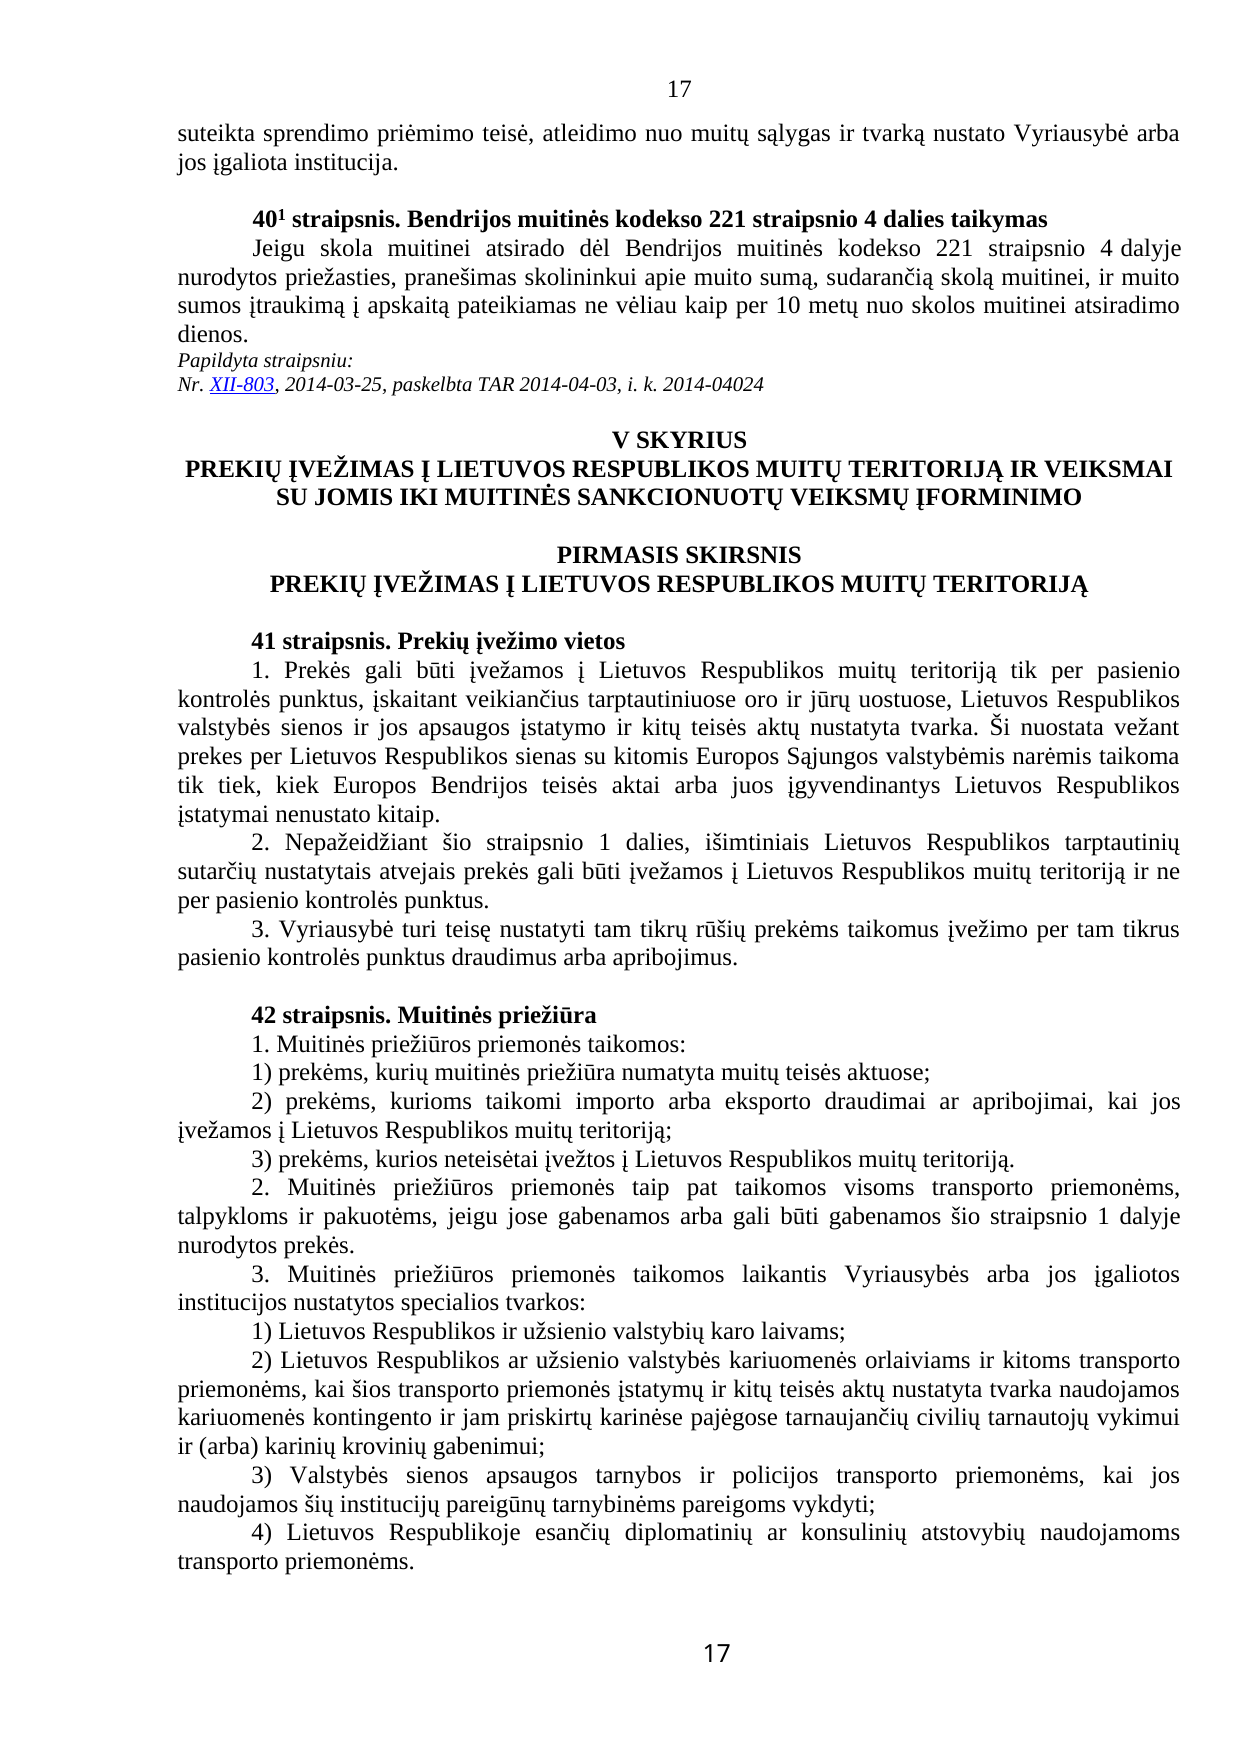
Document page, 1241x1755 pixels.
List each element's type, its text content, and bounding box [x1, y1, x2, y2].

text 2. Muitinės priežiūros priemonės taip pat taikomos visoms transporto priemonėms, talpykloms ir pakuotėms, jeigu jose gabenamos arba gali būti gabenamos šio straipsnio 1 dalyje nurodytos prekės. [177, 1172, 1181, 1259]
text PREKIŲ ĮVEŽIMAS Į LIETUVOS RESPUBLIKOS MUITŲ TERITORIJĄ IR VEIKSMAI SU JOMIS IKI MUITINĖS SANKCIONUOTŲ VEIKSMŲ ĮFORMINIMO [177, 454, 1181, 511]
text 4) Lietuvos Respublikoje esančių diplomatinių ar konsulinių atstovybių naudojamoms transporto priemonėms. [177, 1517, 1181, 1575]
text Jeigu skola muitinei atsirado dėl Bendrijos muitinės kodekso 221 straipsnio 4 dalyje nurodytos priežasties, pranešimas skolininkui apie muito sumą, sudarančią skolą muitinei, ir muito sumos įtraukimą į apskaitą pateikiamas ne vėliau kaip per 10 metų nuo skolos muitinei atsiradimo dienos. [177, 233, 1181, 348]
text 3. Vyriausybė turi teisę nustatyti tam tikrų rūšių prekėms taikomus įvežimo per tam tikrus pasienio kontrolės punktus draudimus arba apribojimus. [177, 914, 1181, 971]
text Papildyta straipsniu: [177, 348, 1181, 372]
text 2. Nepažeidžiant šio straipsnio 1 dalies, išimtiniais Lietuvos Respublikos tarptautinių sutarčių nustatytais atvejais prekės gali būti įvežamos į Lietuvos Respublikos muitų teritoriją ir ne per pasienio kontrolės punktus. [177, 827, 1181, 914]
text 42 straipsnis. Muitinės priežiūra [177, 1000, 1181, 1029]
text 3) Valstybės sienos apsaugos tarnybos ir policijos transporto priemonėms, kai jos naudojamos šių institucijų pareigūnų tarnybinėms pareigoms vykdyti; [177, 1460, 1181, 1517]
text 1) Lietuvos Respublikos ir užsienio valstybių karo laivams; [177, 1316, 1181, 1345]
text PREKIŲ ĮVEŽIMAS Į LIETUVOS RESPUBLIKOS MUITŲ TERITORIJĄ [177, 569, 1181, 597]
text Nr. XII-803, 2014-03-25, paskelbta TAR 2014-04-03, i. k. 2014-04024 [177, 372, 1181, 396]
text 1) prekėms, kurių muitinės priežiūra numatyta muitų teisės aktuose; [177, 1057, 1181, 1086]
text suteikta sprendimo priėmimo teisė, atleidimo nuo muitų sąlygas ir tvarką nustato Vyriausybė arba jos įgaliota institucija. [177, 118, 1181, 176]
text 1. Muitinės priežiūros priemonės taikomos: [177, 1029, 1181, 1057]
text V SKYRIUS [177, 425, 1181, 454]
text 41 straipsnis. Prekių įvežimo vietos [177, 626, 1181, 655]
text 2) Lietuvos Respublikos ar užsienio valstybės kariuomenės orlaiviams ir kitoms transporto priemonėms, kai šios transporto priemonės įstatymų ir kitų teisės aktų nustatyta tvarka naudojamos kariuomenės kontingento ir jam priskirtų karinėse pajėgose tarnaujančių civilių tarnautojų vykimui ir (arba) karinių krovinių gabenimui; [177, 1345, 1181, 1460]
text 3) prekėms, kurios neteisėtai įvežtos į Lietuvos Respublikos muitų teritoriją. [177, 1144, 1181, 1172]
text 401 straipsnis. Bendrijos muitinės kodekso 221 straipsnio 4 dalies taikymas [177, 204, 1181, 233]
text 3. Muitinės priežiūros priemonės taikomos laikantis Vyriausybės arba jos įgaliotos institucijos nustatytos specialios tvarkos: [177, 1259, 1181, 1316]
text PIRMASIS SKIRSNIS [177, 540, 1181, 569]
text 1. Prekės gali būti įvežamos į Lietuvos Respublikos muitų teritoriją tik per pasienio kontrolės punktus, įskaitant veikiančius tarptautiniuose oro ir jūrų uostuose, Lietuvos Respublikos valstybės sienos ir jos apsaugos įstatymo ir kitų teisės aktų nustatyta tvarka. Ši nuostata vežant prekes per Lietuvos Respublikos sienas su kitomis Europos Sąjungos valstybėmis narėmis taikoma tik tiek, kiek Europos Bendrijos teisės aktai arba juos įgyvendinantys Lietuvos Respublikos įstatymai nenustato kitaip. [177, 655, 1181, 827]
text 2) prekėms, kurioms taikomi importo arba eksporto draudimai ar apribojimai, kai jos įvežamos į Lietuvos Respublikos muitų teritoriją; [177, 1086, 1181, 1144]
